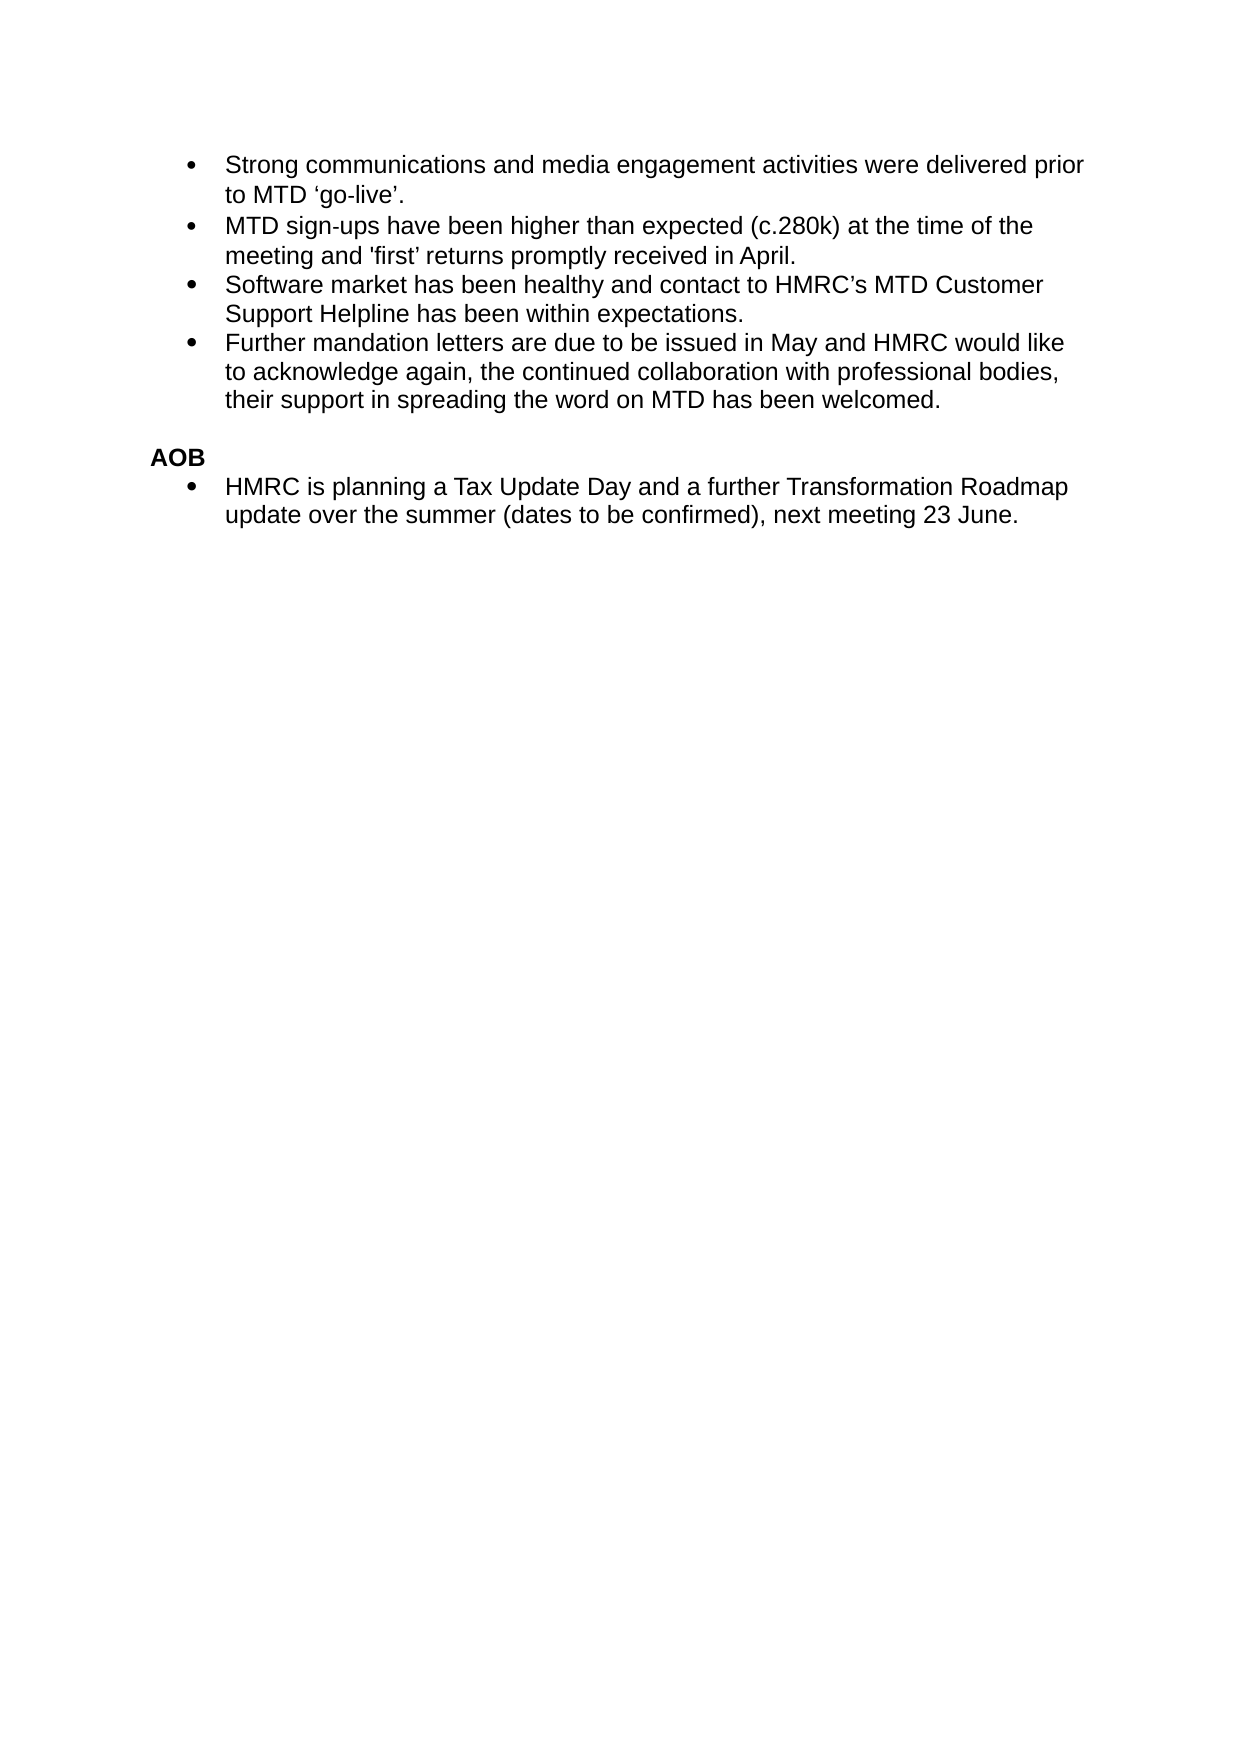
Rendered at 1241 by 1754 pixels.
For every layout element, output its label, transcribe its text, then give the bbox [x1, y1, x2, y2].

list Further mandation letters are due to be issued in May and HMRC would like to acknowledge again, the continued collaboration with professional bodies, their support in spreading the word on MTD has been welcomed. [187, 328, 1090, 414]
list HMRC is planning a Tax Update Day and a further Transformation Roadmap update over the summer (dates to be confirmed), next meeting 23 June. [187, 471, 1090, 529]
list MTD sign‑ups have been higher than expected (c.280k) at the time of the meeting and 'first’ returns promptly received in April. [187, 210, 1090, 270]
list Software market has been healthy and contact to HMRC’s MTD Customer Support Helpline has been within expectations. [187, 270, 1090, 328]
text AOB [150, 443, 1090, 471]
list Strong communications and media engagement activities were delivered prior to MTD ‘go‑live’. [187, 150, 1090, 210]
